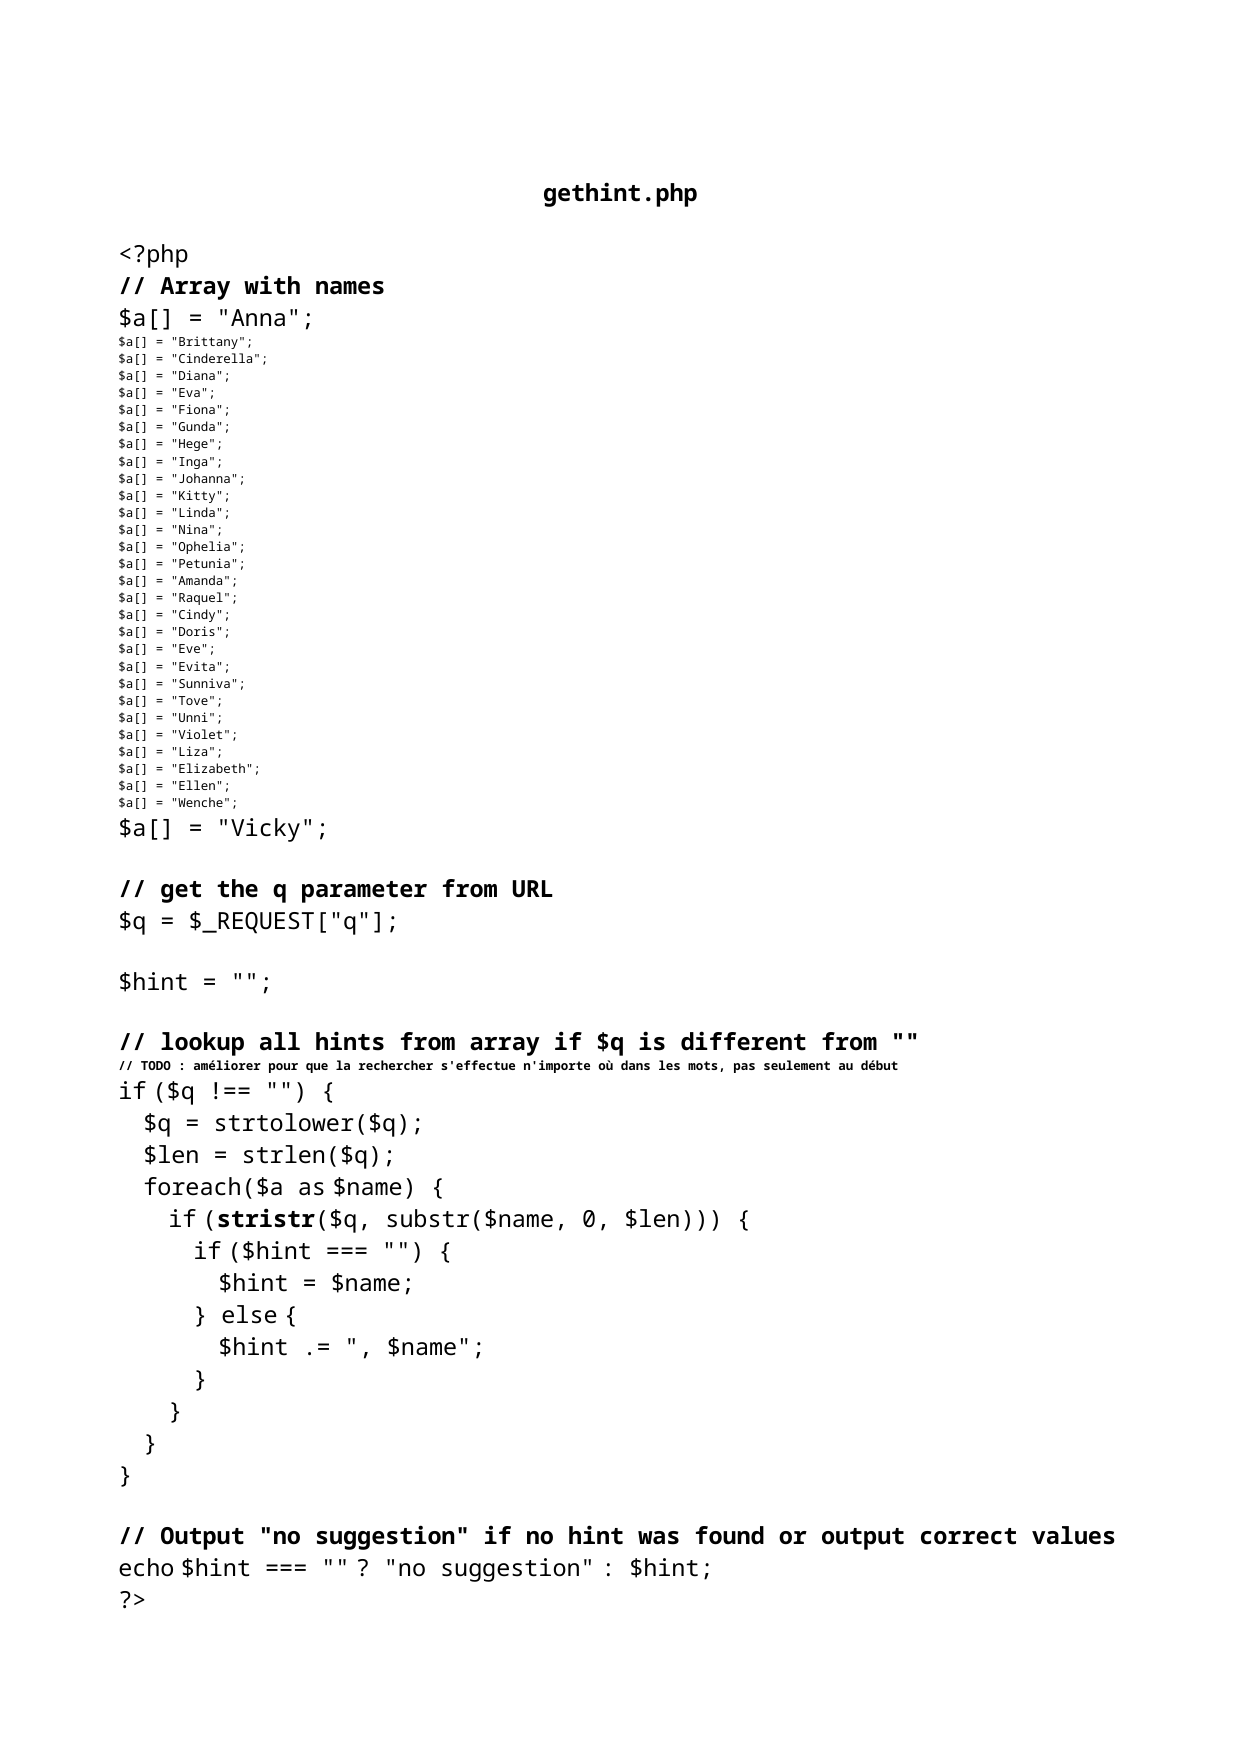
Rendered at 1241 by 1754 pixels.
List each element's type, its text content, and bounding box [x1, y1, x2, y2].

text // TODO : améliorer pour que la rechercher s'effectue n'importe où dans les mots, pas seulement au début if ($q !== "") { $q = strtolower($q); $len = strlen($q); foreach($a as $name) { if (stristr($q, substr($name, 0, $len))) { if ($hint === "") { $hint = $name; } else { $hint .= ", $name"; } } } } // Output "no suggestion" if no hint was found or output correct values echo $hint === "" ? "no suggestion" : $hint; ?> [118, 1057, 1122, 1615]
text gethint.php [118, 176, 1122, 208]
text <?php // Array with names $a[] = "Anna"; $a[] = "Brittany"; $a[] = "Cinderella"; $a[] = "Diana"; $a[] = "Eva"; $a[] = "Fiona"; $a[] = "Gunda"; $a[] = "Hege"; $a[] = "Inga"; $a[] = "Johanna"; $a[] = "Kitty"; $a[] = "Linda"; $a[] = "Nina"; $a[] = "Ophelia"; $a[] = "Petunia"; $a[] = "Amanda"; $a[] = "Raquel"; $a[] = "Cindy"; $a[] = "Doris"; $a[] = "Eve"; $a[] = "Evita"; $a[] = "Sunniva"; $a[] = "Tove"; $a[] = "Unni"; $a[] = "Violet"; $a[] = "Liza"; $a[] = "Elizabeth"; $a[] = "Ellen"; $a[] = "Wenche"; $a[] = "Vicky"; // get the q parameter from URL $q = $_REQUEST["q"]; $hint = ""; // lookup all hints from array if $q is different from "" [118, 237, 1122, 1057]
